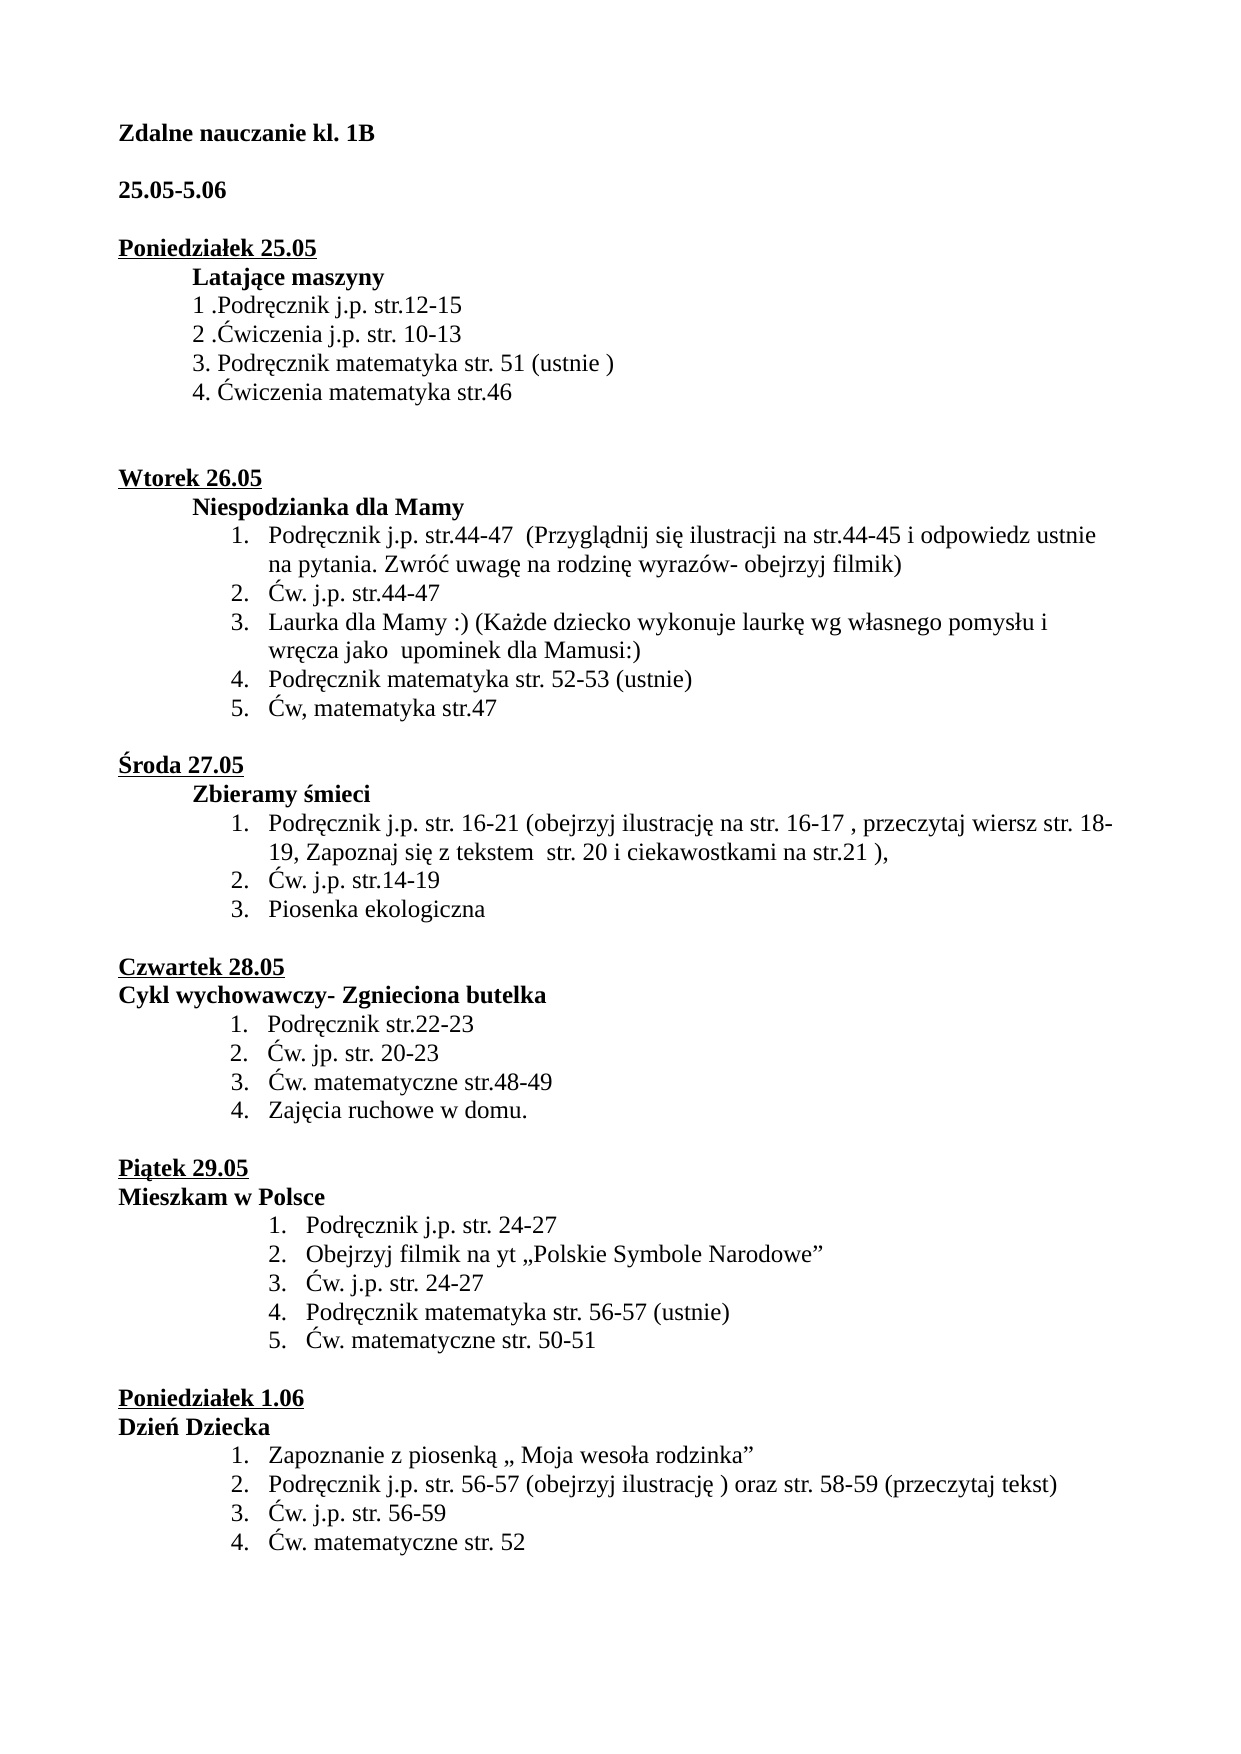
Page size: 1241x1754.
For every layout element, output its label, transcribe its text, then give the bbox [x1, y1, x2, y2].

text Wtorek 26.05 [118, 463, 1122, 492]
list Ćw, matematyka str.47 [231, 693, 1122, 722]
text Piątek 29.05 [118, 1153, 1122, 1182]
list Ćw. matematyczne str.48-49 [231, 1067, 1122, 1096]
list Piosenka ekologiczna [231, 894, 1122, 923]
list Zapoznanie z piosenką „ Moja wesoła rodzinka” [231, 1441, 1122, 1469]
list Ćw. j.p. str.44-47 [231, 578, 1122, 607]
list Laurka dla Mamy :) (Każde dziecko wykonuje laurkę wg własnego pomysłu i wręcza jako upominek dla Mamusi:) [231, 607, 1122, 664]
list Ćw. matematyczne str. 52 [231, 1527, 1122, 1556]
list Podręcznik j.p. str. 56-57 (obejrzyj ilustrację ) oraz str. 58-59 (przeczytaj tekst) [231, 1469, 1122, 1498]
text 2 .Ćwiczenia j.p. str. 10-13 [118, 319, 1122, 348]
text Środa 27.05 [118, 751, 1122, 779]
text Latające maszyny [118, 262, 1122, 291]
text 1. Podręcznik str.22-23 [118, 1009, 1122, 1038]
list Podręcznik j.p. str. 24-27 [268, 1211, 1122, 1239]
text Cykl wychowawczy- Zgnieciona butelka [118, 981, 1122, 1009]
text Poniedziałek 25.05 [118, 233, 1122, 262]
list Ćw. j.p. str. 56-59 [231, 1498, 1122, 1527]
list Ćw. j.p. str.14-19 [231, 866, 1122, 894]
list Podręcznik j.p. str. 16-21 (obejrzyj ilustrację na str. 16-17 , przeczytaj wiersz str. 18-19, Zapoznaj się z tekstem str. 20 i ciekawostkami na str.21 ), [231, 808, 1122, 866]
text Niespodzianka dla Mamy [118, 492, 1122, 521]
text 4. Ćwiczenia matematyka str.46 [118, 377, 1122, 406]
list Podręcznik matematyka str. 56-57 (ustnie) [268, 1297, 1122, 1326]
text Zdalne nauczanie kl. 1B [118, 118, 1122, 147]
text Zbieramy śmieci [118, 779, 1122, 808]
text Mieszkam w Polsce [118, 1182, 1122, 1211]
list Podręcznik matematyka str. 52-53 (ustnie) [231, 664, 1122, 693]
list Obejrzyj filmik na yt „Polskie Symbole Narodowe” [268, 1239, 1122, 1268]
text Poniedziałek 1.06 [118, 1383, 1122, 1412]
text 2. Ćw. jp. str. 20-23 [118, 1038, 1122, 1067]
list Podręcznik j.p. str.44-47 (Przyglądnij się ilustracji na str.44-45 i odpowiedz ustnie na pytania. Zwróć uwagę na rodzinę wyrazów- obejrzyj filmik) [231, 521, 1122, 578]
text Dzień Dziecka [118, 1412, 1122, 1441]
text 25.05-5.06 [118, 176, 1122, 204]
list Ćw. matematyczne str. 50-51 [268, 1326, 1122, 1354]
text Czwartek 28.05 [118, 952, 1122, 981]
text 3. Podręcznik matematyka str. 51 (ustnie ) [118, 348, 1122, 377]
text 1 .Podręcznik j.p. str.12-15 [118, 291, 1122, 319]
list Ćw. j.p. str. 24-27 [268, 1268, 1122, 1297]
list Zajęcia ruchowe w domu. [231, 1096, 1122, 1124]
